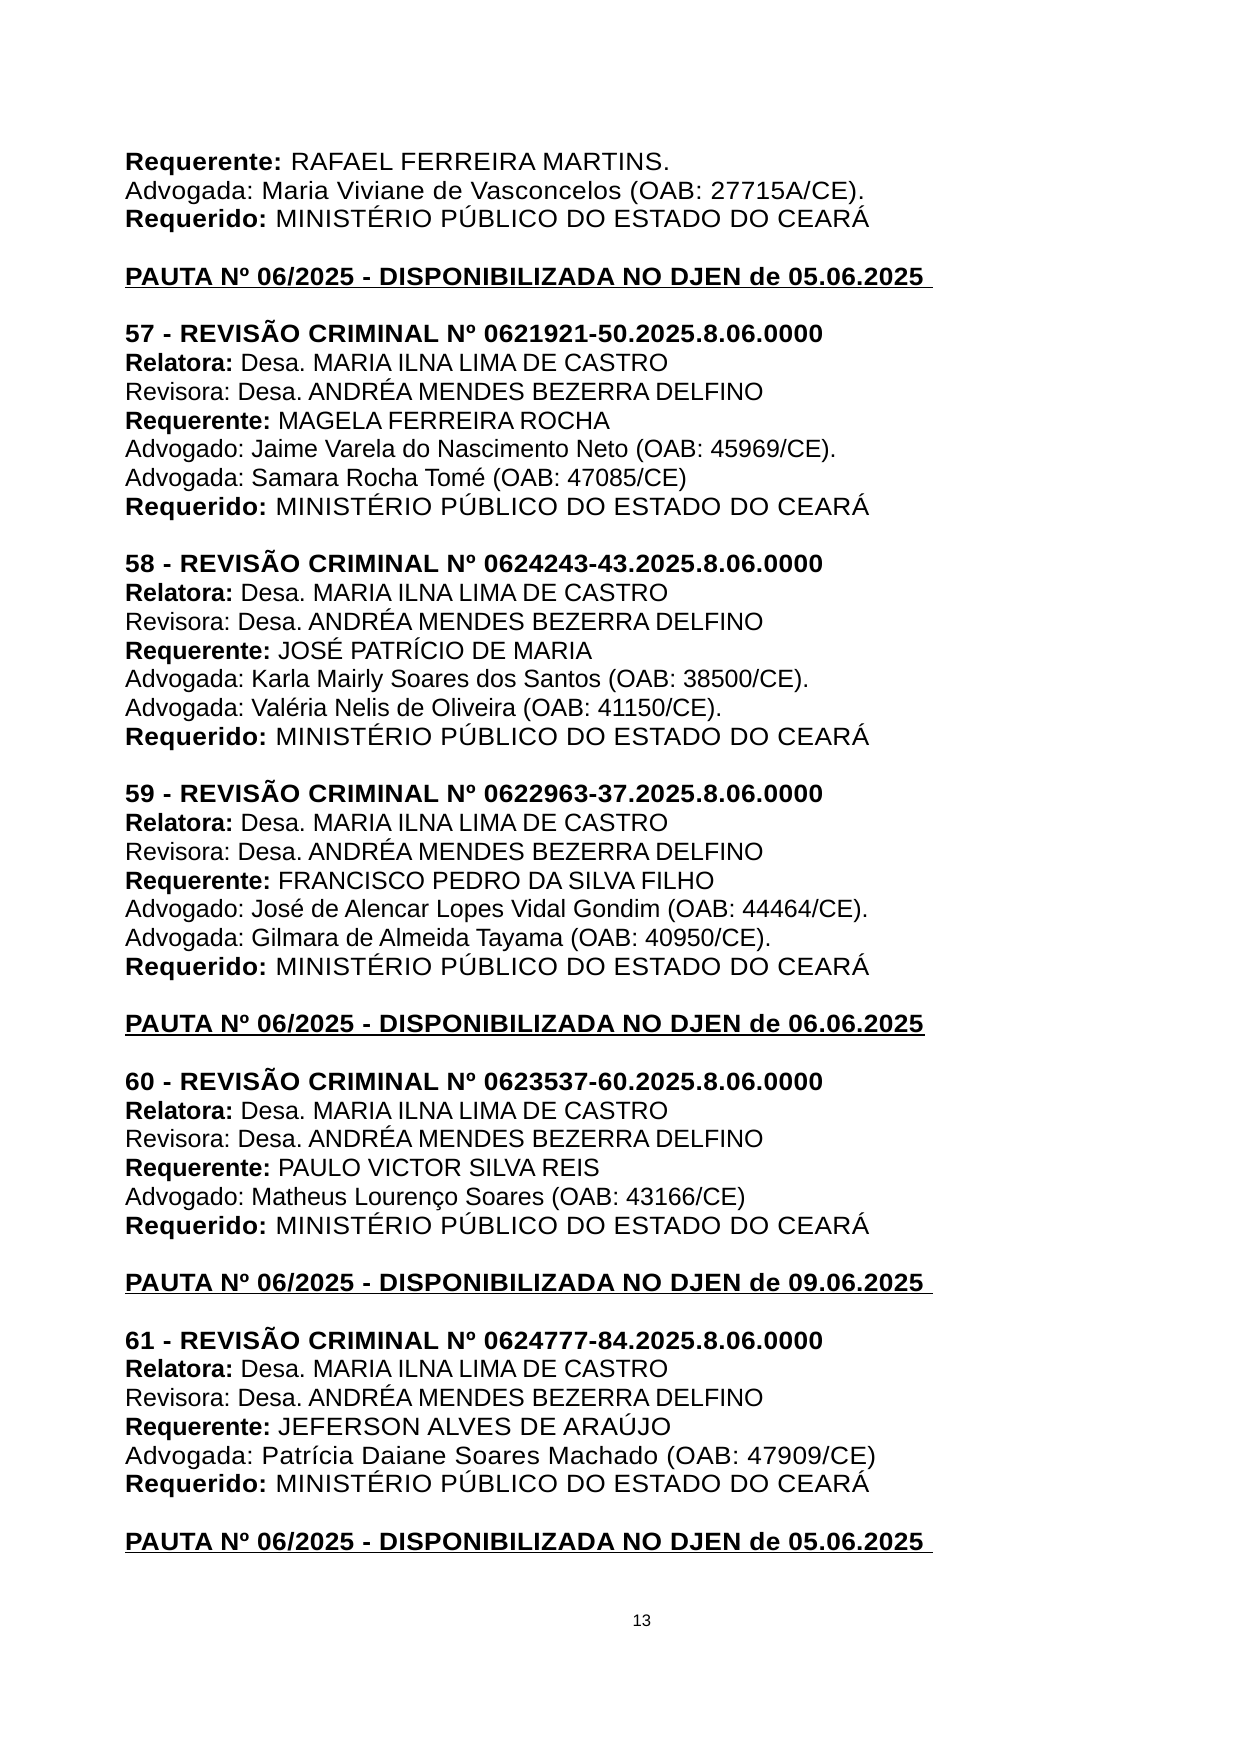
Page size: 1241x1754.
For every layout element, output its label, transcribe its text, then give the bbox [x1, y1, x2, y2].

text 59 - REVISÃO CRIMINAL Nº 0622963-37.2025.8.06.0000 [125, 779, 1158, 808]
text 61 - REVISÃO CRIMINAL Nº 0624777-84.2025.8.06.0000 [125, 1326, 1158, 1354]
text PAUTA Nº 06/2025 - DISPONIBILIZADA NO DJEN de 09.06.2025 [125, 1268, 1158, 1297]
text Requerido: MINISTÉRIO PÚBLICO DO ESTADO DO CEARÁ [125, 492, 1158, 521]
text Requerente: FRANCISCO PEDRO DA SILVA FILHO [125, 866, 1158, 894]
text Requerido: MINISTÉRIO PÚBLICO DO ESTADO DO CEARÁ [125, 1211, 1158, 1239]
text Relatora: Desa. MARIA ILNA LIMA DE CASTRO [125, 1096, 1158, 1124]
text Relatora: Desa. MARIA ILNA LIMA DE CASTRO [125, 1354, 1158, 1383]
text PAUTA Nº 06/2025 - DISPONIBILIZADA NO DJEN de 05.06.2025 [125, 1527, 1158, 1556]
text Advogado: Matheus Lourenço Soares (OAB: 43166/CE) [125, 1182, 1158, 1211]
text 57 - REVISÃO CRIMINAL Nº 0621921-50.2025.8.06.0000 [125, 319, 1158, 348]
text 58 - REVISÃO CRIMINAL Nº 0624243-43.2025.8.06.0000 [125, 549, 1158, 578]
text Requerente: JOSÉ PATRÍCIO DE MARIA [125, 636, 1158, 664]
text PAUTA Nº 06/2025 - DISPONIBILIZADA NO DJEN de 06.06.2025 [125, 1009, 1158, 1038]
text Advogado: José de Alencar Lopes Vidal Gondim (OAB: 44464/CE). [125, 894, 1158, 923]
text Relatora: Desa. MARIA ILNA LIMA DE CASTRO [125, 348, 1158, 377]
text Requerido: MINISTÉRIO PÚBLICO DO ESTADO DO CEARÁ [125, 204, 1158, 233]
text Advogada: Samara Rocha Tomé (OAB: 47085/CE) [125, 463, 1158, 492]
text Requerente: JEFERSON ALVES DE ARAÚJO [125, 1412, 1158, 1441]
text Advogado: Jaime Varela do Nascimento Neto (OAB: 45969/CE). [125, 434, 1158, 463]
text Advogada: Maria Viviane de Vasconcelos (OAB: 27715A/CE). [125, 176, 1158, 204]
text Requerido: MINISTÉRIO PÚBLICO DO ESTADO DO CEARÁ [125, 952, 1158, 981]
text Advogada: Patrícia Daiane Soares Machado (OAB: 47909/CE) [125, 1441, 1158, 1469]
text 60 - REVISÃO CRIMINAL Nº 0623537-60.2025.8.06.0000 [125, 1067, 1158, 1096]
text Revisora: Desa. ANDRÉA MENDES BEZERRA DELFINO [125, 837, 1158, 866]
text Relatora: Desa. MARIA ILNA LIMA DE CASTRO [125, 808, 1158, 837]
text Requerente: RAFAEL FERREIRA MARTINS. [125, 147, 1158, 176]
text Requerido: MINISTÉRIO PÚBLICO DO ESTADO DO CEARÁ [125, 722, 1158, 751]
text Relatora: Desa. MARIA ILNA LIMA DE CASTRO [125, 578, 1158, 607]
text Revisora: Desa. ANDRÉA MENDES BEZERRA DELFINO [125, 607, 1158, 636]
text Revisora: Desa. ANDRÉA MENDES BEZERRA DELFINO [125, 1124, 1158, 1153]
text Requerente: PAULO VICTOR SILVA REIS [125, 1153, 1158, 1182]
text Advogada: Karla Mairly Soares dos Santos (OAB: 38500/CE). [125, 664, 1158, 693]
text PAUTA Nº 06/2025 - DISPONIBILIZADA NO DJEN de 05.06.2025 [125, 262, 1158, 291]
text Advogada: Valéria Nelis de Oliveira (OAB: 41150/CE). [125, 693, 1158, 722]
text Advogada: Gilmara de Almeida Tayama (OAB: 40950/CE). [125, 923, 1158, 952]
text Revisora: Desa. ANDRÉA MENDES BEZERRA DELFINO [125, 1383, 1158, 1412]
text Revisora: Desa. ANDRÉA MENDES BEZERRA DELFINO [125, 377, 1158, 406]
text Requerente: MAGELA FERREIRA ROCHA [125, 406, 1158, 434]
text Requerido: MINISTÉRIO PÚBLICO DO ESTADO DO CEARÁ [125, 1469, 1158, 1498]
